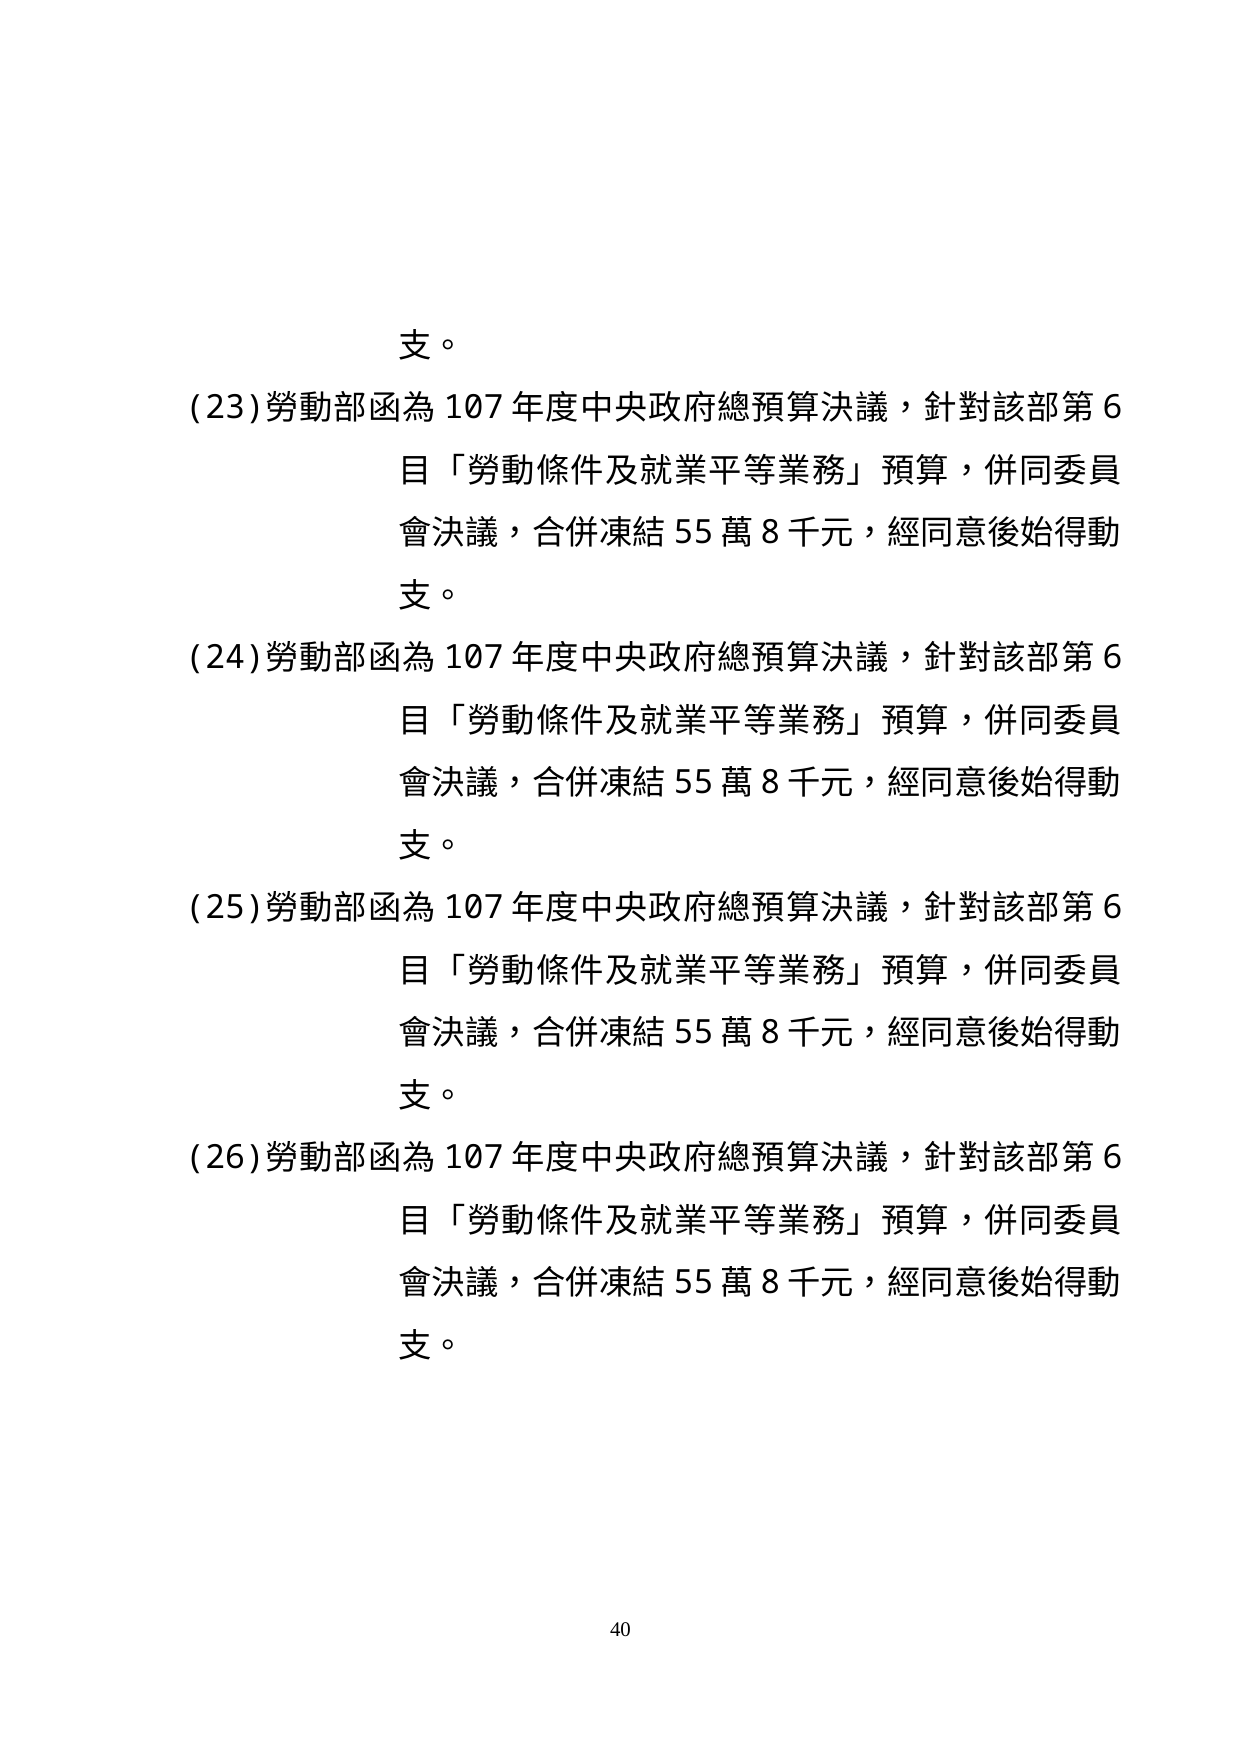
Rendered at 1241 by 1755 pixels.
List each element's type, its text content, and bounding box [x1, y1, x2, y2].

list 勞動部函為107年度中央政府總預算決議，針對該部第6目「勞動條件及就業平等業務」預算，併同委員會決議，合併凍結55萬8千元，經同意後始得動支。 [185, 613, 1122, 863]
list 勞動部函為107年度中央政府總預算決議，針對該部第6目「勞動條件及就業平等業務」預算，併同委員會決議，合併凍結55萬8千元，經同意後始得動支。 [185, 863, 1122, 1113]
list 勞動部函為107年度中央政府總預算決議，針對該部第6目「勞動條件及就業平等業務」預算，併同委員會決議，合併凍結55萬8千元，經同意後始得動支。 [185, 301, 1122, 363]
list 勞動部函為107年度中央政府總預算決議，針對該部第6目「勞動條件及就業平等業務」預算，併同委員會決議，合併凍結55萬8千元，經同意後始得動支。 [185, 1113, 1122, 1363]
list 勞動部函為107年度中央政府總預算決議，針對該部第6目「勞動條件及就業平等業務」預算，併同委員會決議，合併凍結55萬8千元，經同意後始得動支。 [185, 363, 1122, 613]
